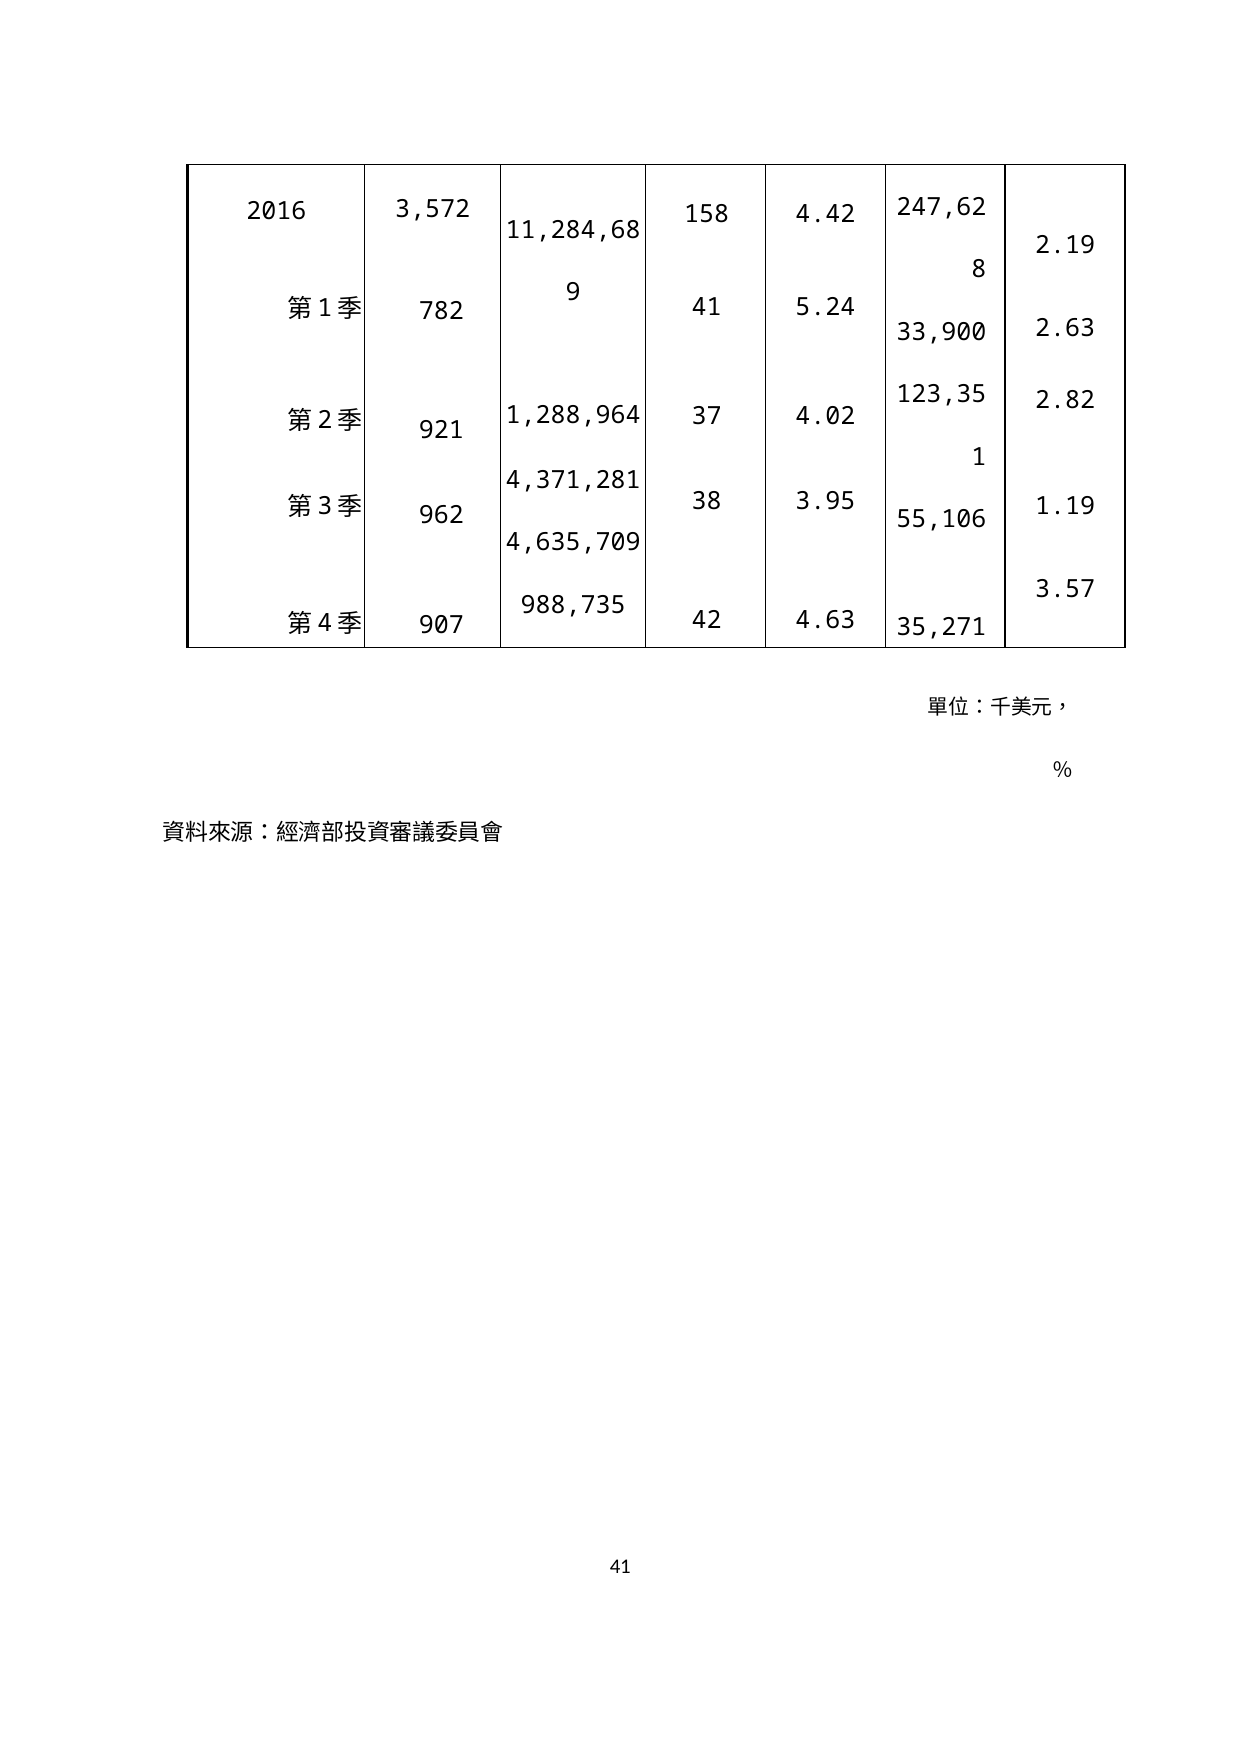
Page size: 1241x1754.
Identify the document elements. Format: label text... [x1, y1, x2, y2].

table_cell 3,572 782 921 962 907 [365, 165, 500, 647]
table_cell 2.19 2.63 2.82 1.19 3.57 [1006, 165, 1124, 647]
text 資料來源：經濟部投資審議委員會 [162, 789, 1053, 852]
table_cell 2016 第1季 第2季 第3季 第4季 [189, 165, 364, 647]
table_cell 11,284,689 1,288,964 4,371,281 4,635,709 988,735 [501, 165, 645, 647]
table_cell 4.42 5.24 4.02 3.95 4.63 [766, 165, 885, 647]
table_cell 158 41 37 38 42 [646, 165, 765, 647]
table_cell 247,628 33,900 123,351 55,106 35,271 [886, 165, 1004, 647]
text 單位：千美元，％ [187, 664, 1073, 789]
